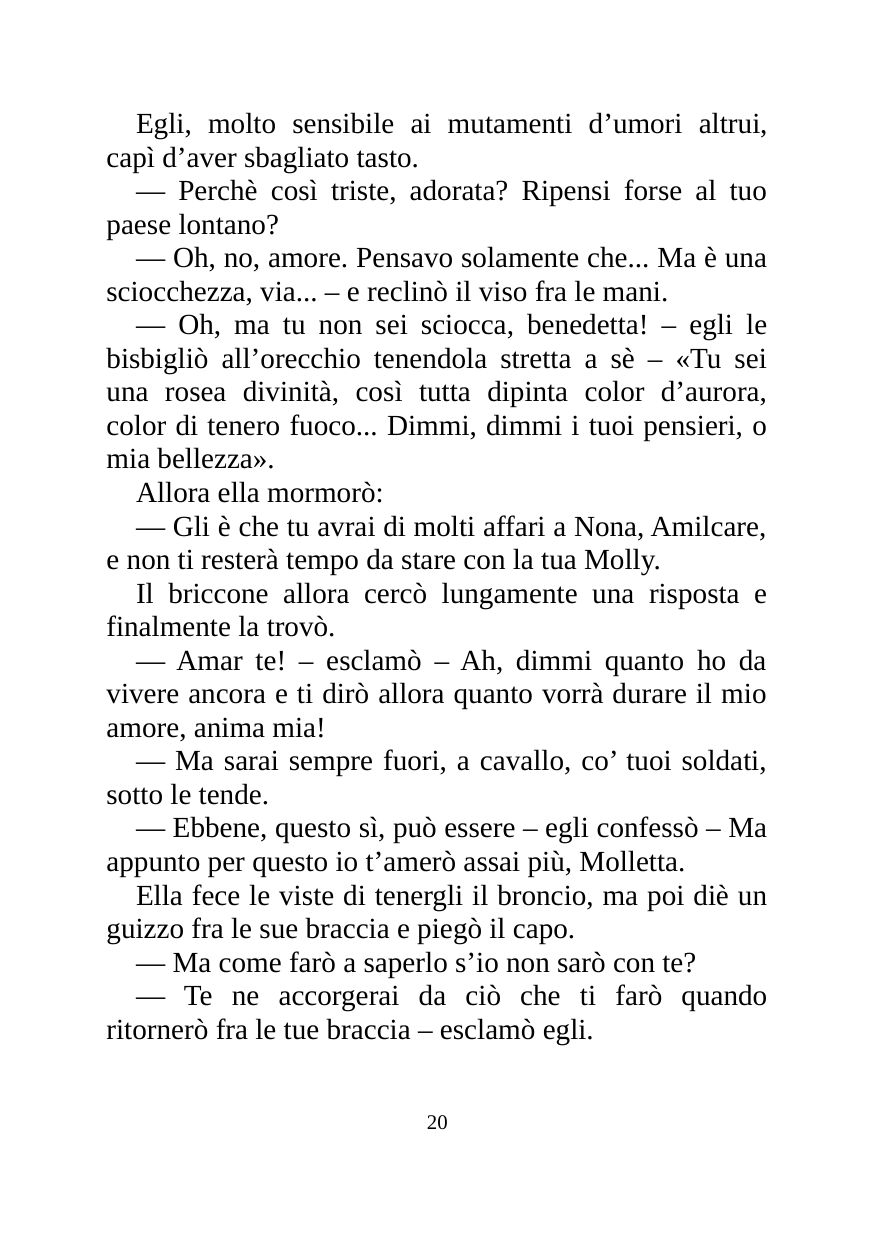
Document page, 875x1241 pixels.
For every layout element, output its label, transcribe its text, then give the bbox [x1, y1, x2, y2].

text — Perchè così triste, adorata? Ripensi forse al tuo paese lontano? [106, 173, 768, 240]
text — Ma come farò a saperlo s’io non sarò con te? [106, 945, 768, 978]
text — Ebbene, questo sì, può essere – egli confessò – Ma appunto per questo io t’amerò assai più, Molletta. [106, 811, 768, 878]
text — Oh, ma tu non sei sciocca, benedetta! – egli le bisbigliò all’orecchio tenendola stretta a sè – «Tu sei una rosea divinità, così tutta dipinta color d’aurora, color di tenero fuoco... Dimmi, dimmi i tuoi pensieri, o mia bellezza». [106, 307, 768, 475]
text — Oh, no, amore. Pensavo solamente che... Ma è una sciocchezza, via... – e reclinò il viso fra le mani. [106, 240, 768, 307]
text — Amar te! – esclamò – Ah, dimmi quanto ho da vivere ancora e ti dirò allora quanto vorrà durare il mio amore, anima mia! [106, 643, 768, 743]
text Allora ella mormorò: [106, 475, 768, 509]
text Ella fece le viste di tenergli il broncio, ma poi diè un guizzo fra le sue braccia e piegò il capo. [106, 878, 768, 945]
text Egli, molto sensibile ai mutamenti d’umori altrui, capì d’aver sbagliato tasto. [106, 106, 768, 173]
text Il briccone allora cercò lungamente una risposta e finalmente la trovò. [106, 576, 768, 643]
text — Te ne accorgerai da ciò che ti farò quando ritornerò fra le tue braccia – esclamò egli. [106, 978, 768, 1045]
text — Ma sarai sempre fuori, a cavallo, co’ tuoi soldati, sotto le tende. [106, 743, 768, 811]
text — Gli è che tu avrai di molti affari a Nona, Amilcare, e non ti resterà tempo da stare con la tua Molly. [106, 509, 768, 576]
